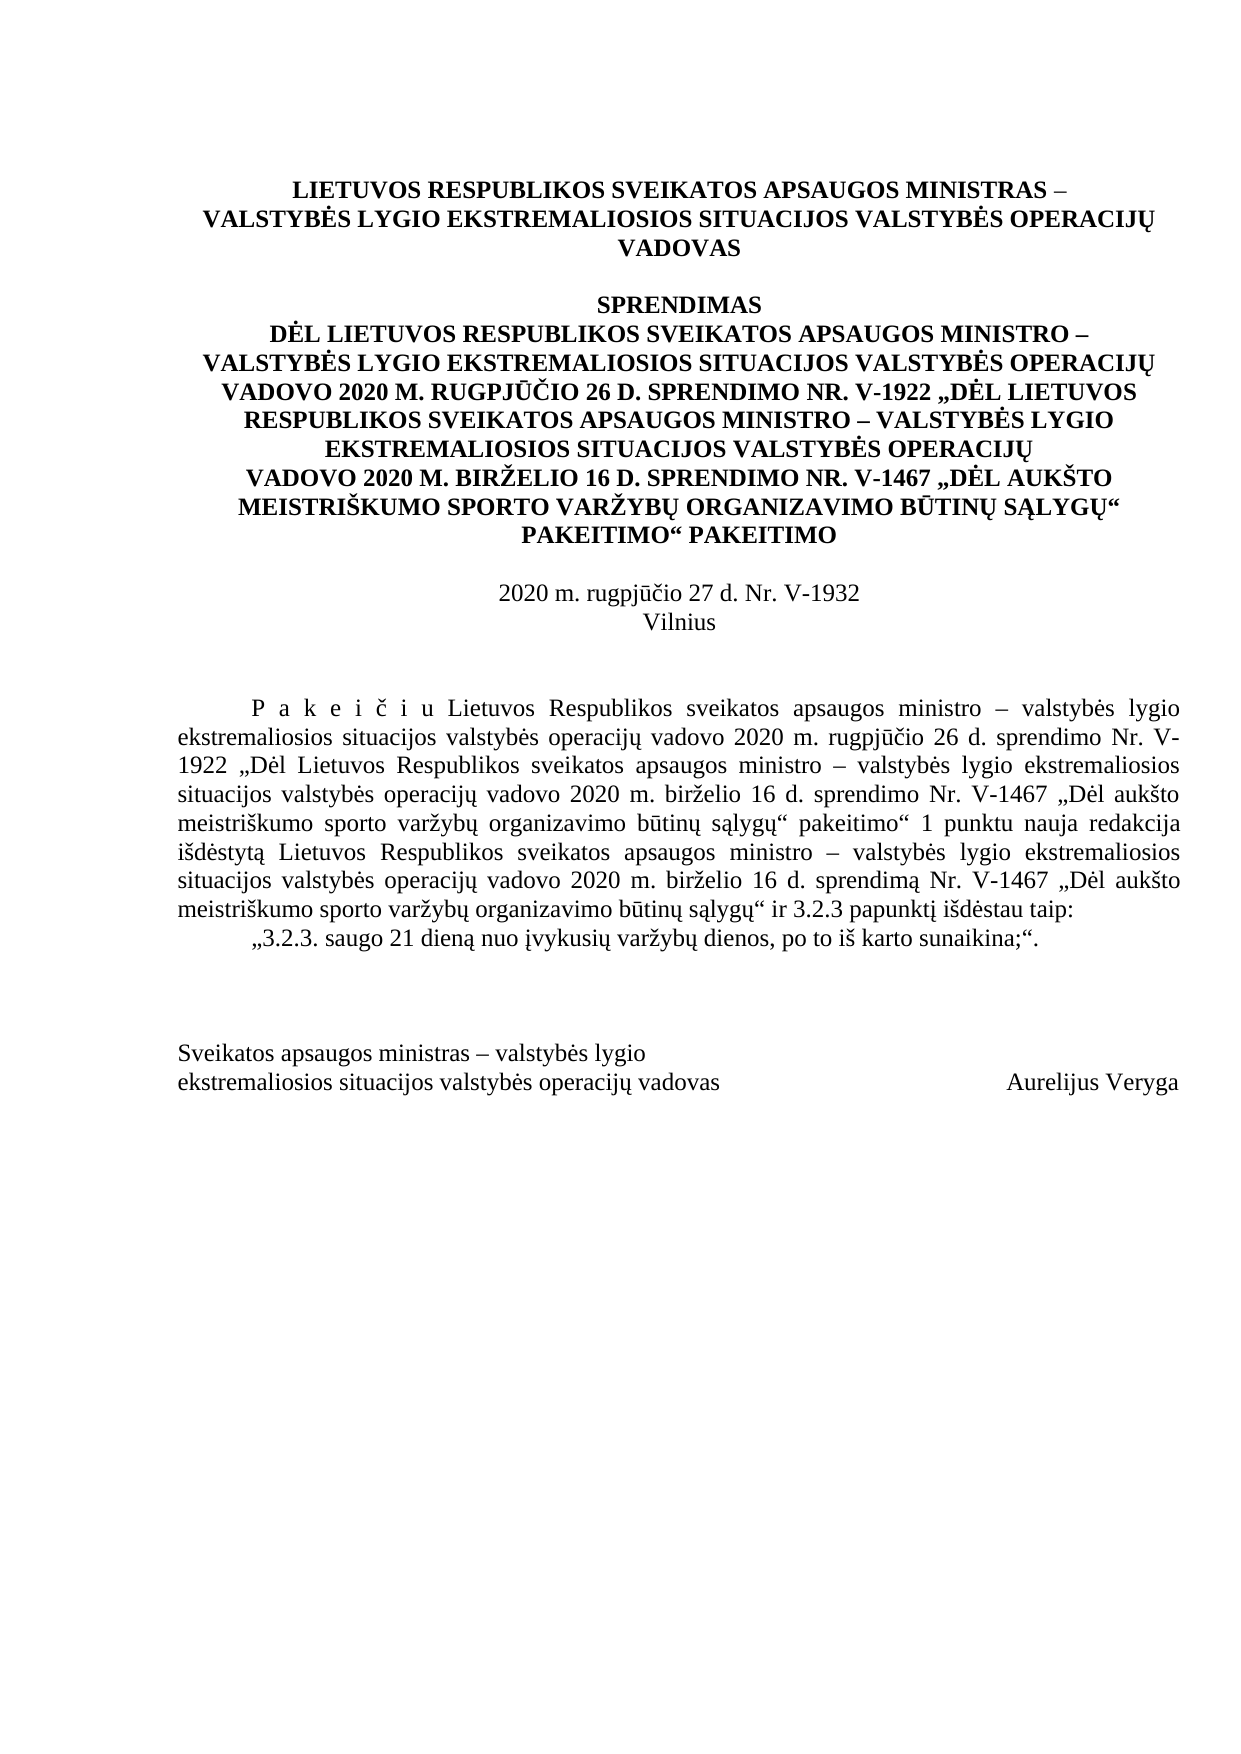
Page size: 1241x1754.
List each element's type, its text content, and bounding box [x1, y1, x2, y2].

text DĖL LIETUVOS RESPUBLIKOS SVEIKATOS APSAUGOS MINISTRO – [177, 319, 1181, 348]
text VALSTYBĖS LYGIO EKSTREMALIOSIOS SITUACIJOS VALSTYBĖS OPERACIJŲ [177, 348, 1181, 377]
text LIETUVOS RESPUBLIKOS SVEIKATOS APSAUGOS MINISTRAS – [177, 176, 1181, 204]
text VADOVO 2020 M. BIRŽELIO 16 D. SPRENDIMO NR. V-1467 „DĖL AUKŠTO MEISTRIŠKUMO SPORTO VARŽYBŲ ORGANIZAVIMO BŪTINŲ SĄLYGŲ“ PAKEITIMO“ PAKEITIMO [177, 463, 1181, 549]
text 2020 m. rugpjūčio 27 d. Nr. V-1932 [177, 578, 1181, 607]
text SPRENDIMAS [177, 291, 1181, 319]
text Sveikatos apsaugos ministras – valstybės lygio [177, 1038, 1181, 1067]
text Vilnius [177, 607, 1181, 636]
text „3.2.3. saugo 21 dieną nuo įvykusių varžybų dienos, po to iš karto sunaikina;“. [177, 923, 1181, 952]
text VADOVO 2020 M. RUGPJŪČIO 26 D. SPRENDIMO NR. V-1922 „DĖL LIETUVOS RESPUBLIKOS SVEIKATOS APSAUGOS MINISTRO – VALSTYBĖS LYGIO EKSTREMALIOSIOS SITUACIJOS VALSTYBĖS OPERACIJŲ [177, 377, 1181, 463]
text P a k e i č i u Lietuvos Respublikos sveikatos apsaugos ministro – valstybės lygio ekstremaliosios situacijos valstybės operacijų vadovo 2020 m. rugpjūčio 26 d. sprendimo Nr. V-1922 „Dėl Lietuvos Respublikos sveikatos apsaugos ministro – valstybės lygio ekstremaliosios situacijos valstybės operacijų vadovo 2020 m. birželio 16 d. sprendimo Nr. V-1467 „Dėl aukšto meistriškumo sporto varžybų organizavimo būtinų sąlygų“ pakeitimo“ 1 punktu nauja redakcija išdėstytą Lietuvos Respublikos sveikatos apsaugos ministro – valstybės lygio ekstremaliosios situacijos valstybės operacijų vadovo 2020 m. birželio 16 d. sprendimą Nr. V-1467 „Dėl aukšto meistriškumo sporto varžybų organizavimo būtinų sąlygų“ ir 3.2.3 papunktį išdėstau taip: [177, 693, 1181, 923]
text VALSTYBĖS LYGIO EKSTREMALIOSIOS SITUACIJOS VALSTYBĖS OPERACIJŲ VADOVAS [177, 204, 1181, 262]
text ekstremaliosios situacijos valstybės operacijų vadovas Aurelijus Veryga [177, 1067, 1181, 1096]
